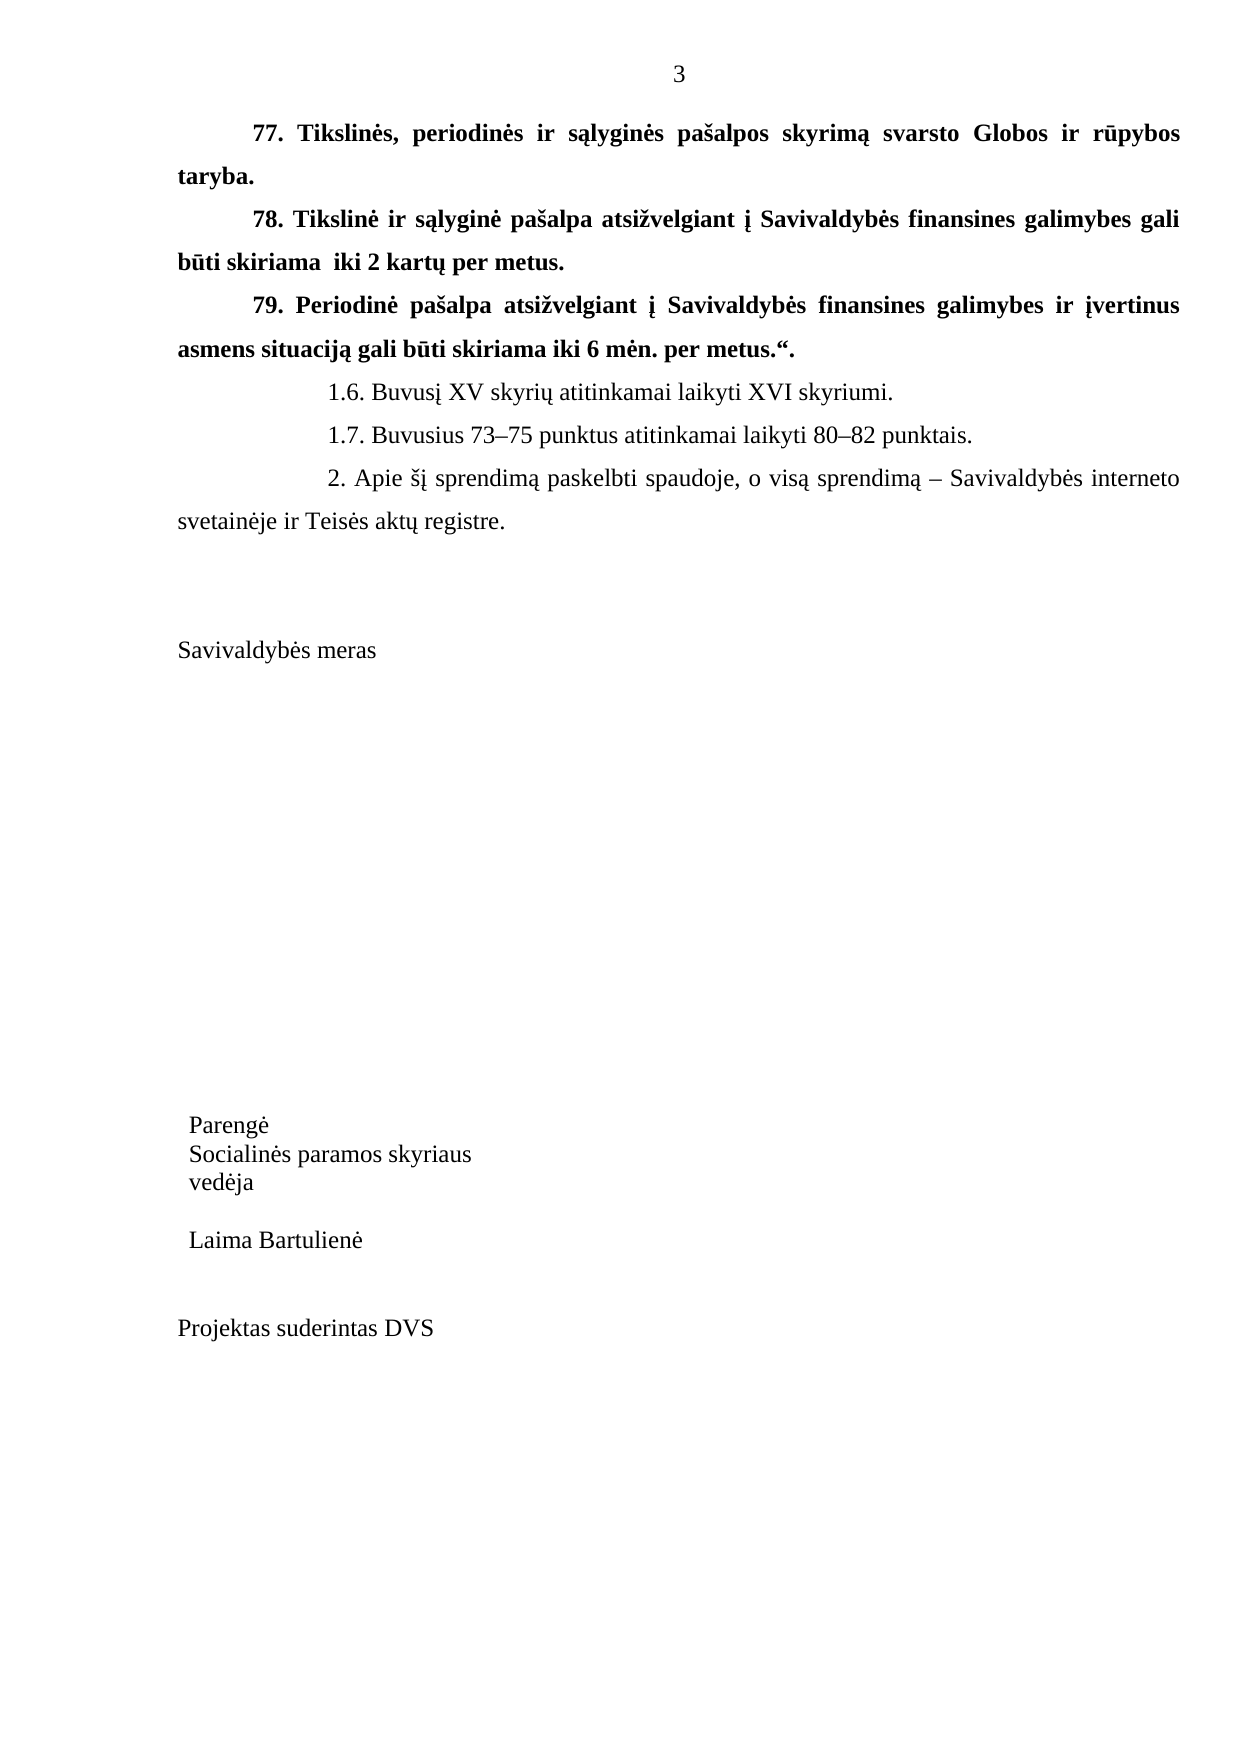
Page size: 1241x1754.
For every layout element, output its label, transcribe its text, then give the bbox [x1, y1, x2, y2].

table_cell vedėja [177, 1168, 513, 1196]
table_cell Laima Bartulienė [177, 1225, 513, 1254]
text 79. Periodinė pašalpa atsižvelgiant į Savivaldybės finansines galimybes ir įvertinus asmens situaciją gali būti skiriama iki 6 mėn. per metus.“. [177, 291, 1181, 362]
text Projektas suderintas DVS [177, 1313, 1181, 1342]
text 2. Apie šį sprendimą paskelbti spaudoje, o visą sprendimą – Savivaldybės interneto svetainėje ir Teisės aktų registre. [177, 463, 1181, 535]
text 77. Tikslinės, periodinės ir sąlyginės pašalpos skyrimą svarsto Globos ir rūpybos taryba. [177, 118, 1181, 190]
text 1.6. Buvusį XV skyrių atitinkamai laikyti XVI skyriumi. [177, 377, 1181, 406]
text 1.7. Buvusius 73–75 punktus atitinkamai laikyti 80–82 punktais. [177, 420, 1181, 449]
text 78. Tikslinė ir sąlyginė pašalpa atsižvelgiant į Savivaldybės finansines galimybes gali būti skiriama iki 2 kartų per metus. [177, 204, 1181, 276]
table_cell [177, 1196, 513, 1225]
table_header Parengė [177, 1110, 513, 1139]
text Savivaldybės meras [177, 636, 1181, 664]
table_cell Socialinės paramos skyriaus [177, 1139, 513, 1167]
